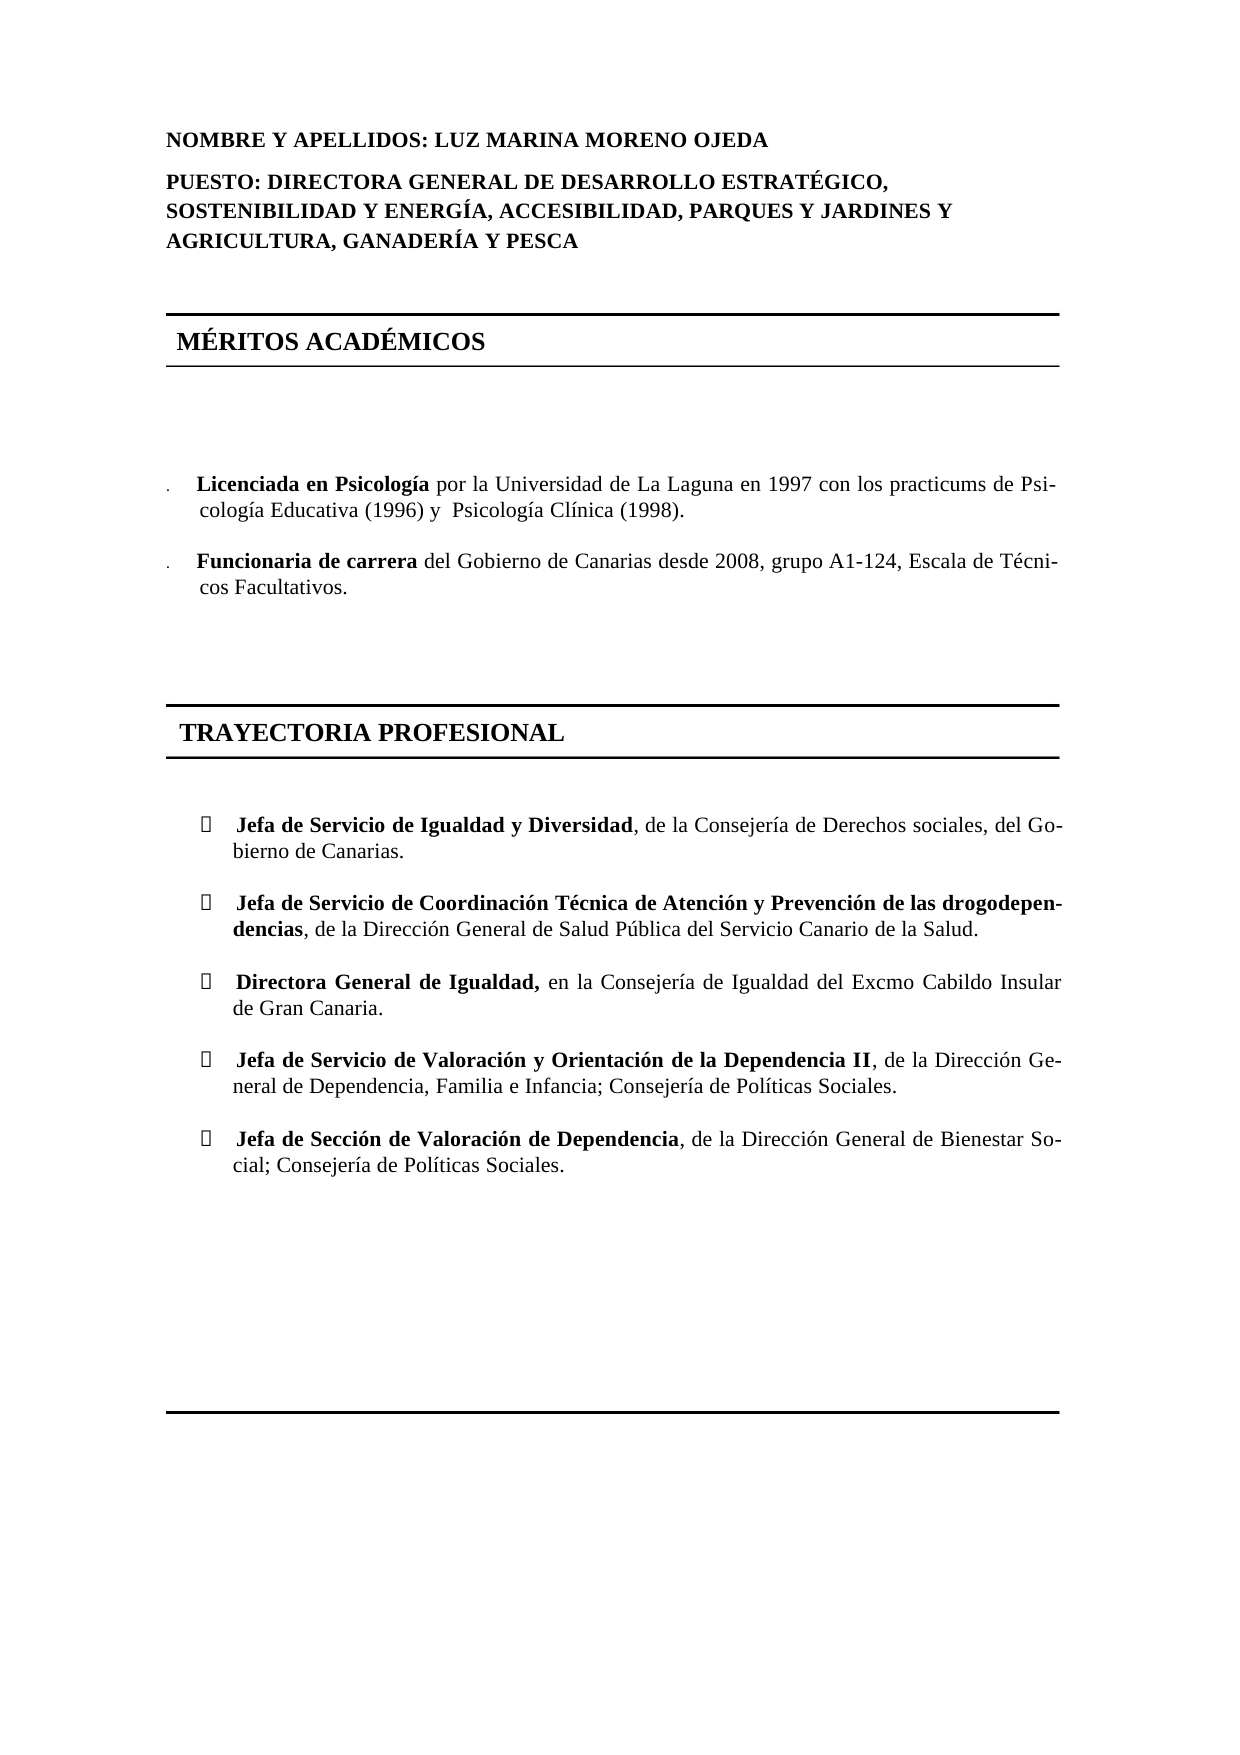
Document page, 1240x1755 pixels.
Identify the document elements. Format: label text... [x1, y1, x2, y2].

text neral de Dependencia, Familia e Infancia; Consejería de Políticas Sociales. [233, 1073, 1229, 1099]
picture [163, 1408, 1062, 1416]
text dencias, de la Dirección General de Salud Pública del Servicio Canario de la Salud. [233, 916, 1229, 942]
text  Directora General de Igualdad, en la Consejería de Igualdad del Excmo Cabildo Insular [199, 967, 1229, 995]
text de Gran Canaria. [233, 995, 1229, 1021]
text . Licenciada en Psicología por la Universidad de La Laguna en 1997 con los practicums de Psi- [166, 471, 1229, 497]
text MÉRITOS ACADÉMICOS [176, 326, 1229, 356]
text PUESTO: DIRECTORA GENERAL DE DESARROLLO ESTRATÉGICO, SOSTENIBILIDAD Y ENERGÍA, ACCESIBILIDAD, PARQUES Y JARDINES Y AGRICULTURA, GANADERÍA Y PESCA [166, 166, 1229, 254]
text  Jefa de Servicio de Igualdad y Diversidad, de la Consejería de Derechos sociales, del Go- [199, 809, 1229, 838]
text  Jefa de Sección de Valoración de Dependencia, de la Dirección General de Bienestar So- [199, 1124, 1229, 1152]
text cial; Consejería de Políticas Sociales. [233, 1152, 1229, 1178]
picture [163, 310, 1062, 318]
picture [163, 753, 1062, 761]
text bierno de Canarias. [233, 838, 1229, 863]
text NOMBRE Y APELLIDOS: LUZ MARINA MORENO OJEDA [166, 127, 1229, 153]
text  Jefa de Servicio de Valoración y Orientación de la Dependencia II, de la Dirección Ge- [199, 1045, 1229, 1073]
text cología Educativa (1996) y Psicología Clínica (1998). [199, 497, 1229, 523]
picture [163, 701, 1062, 709]
text  Jefa de Servicio de Coordinación Técnica de Atención y Prevención de las drogodepen- [199, 888, 1229, 916]
text . Funcionaria de carrera del Gobierno de Canarias desde 2008, grupo A1-124, Escala de Técni- [166, 548, 1229, 574]
text TRAYECTORIA PROFESIONAL [179, 717, 1229, 747]
text cos Facultativos. [199, 574, 1229, 599]
picture [163, 362, 1062, 369]
